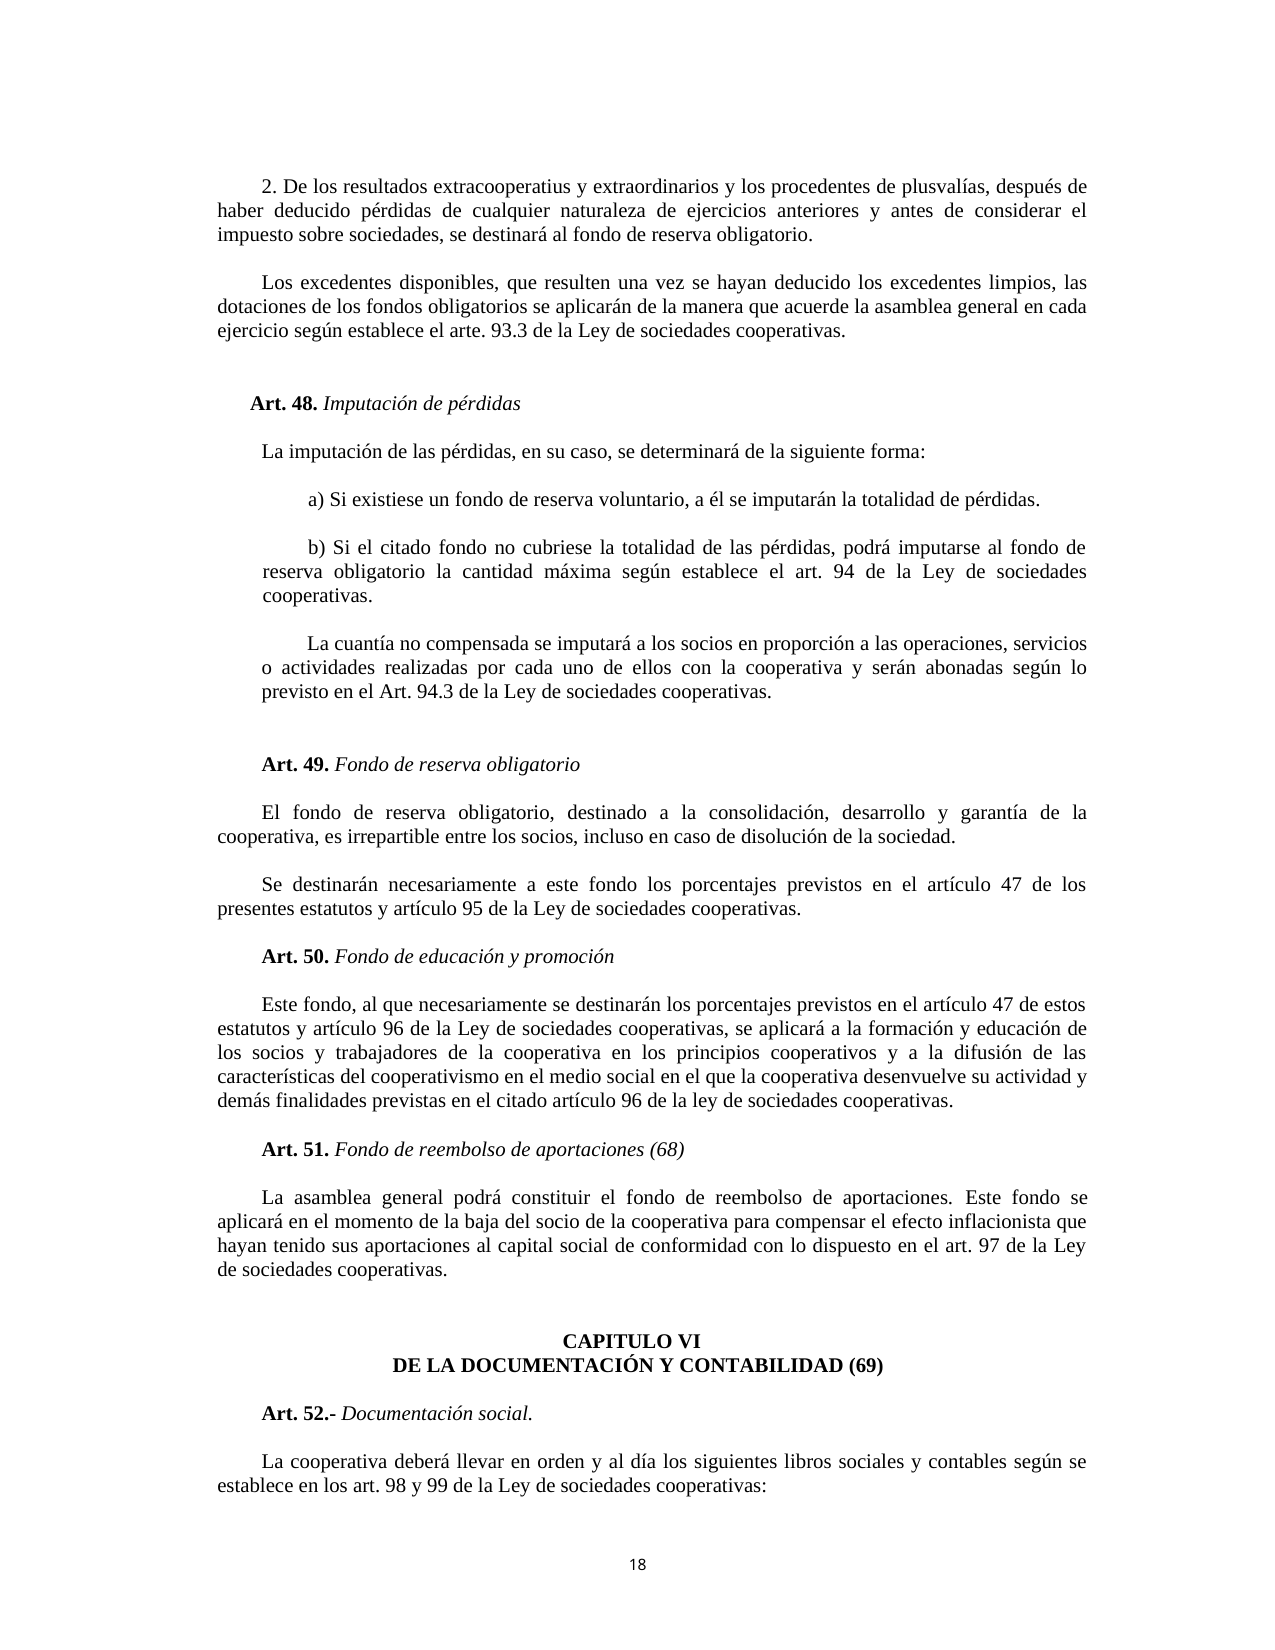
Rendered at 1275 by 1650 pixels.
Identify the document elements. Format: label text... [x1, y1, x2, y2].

text Art. 49. Fondo de reserva obligatorio [217, 752, 1088, 776]
text b) Si el citado fondo no cubriese la totalidad de las pérdidas, podrá imputarse al fondo de reserva obligatorio la cantidad máxima según establece el art. 94 de la Ley de sociedades cooperativas. [262, 535, 1088, 607]
text Los excedentes disponibles, que resulten una vez se hayan deducido los excedentes limpios, las dotaciones de los fondos obligatorios se aplicarán de la manera que acuerde la asamblea general en cada ejercicio según establece el arte. 93.3 de la Ley de sociedades cooperativas. [217, 270, 1088, 342]
text El fondo de reserva obligatorio, destinado a la consolidación, desarrollo y garantía de la cooperativa, es irrepartible entre los socios, incluso en caso de disolución de la sociedad. [217, 800, 1088, 848]
text Art. 50. Fondo de educación y promoción [217, 944, 1088, 968]
text Art. 51. Fondo de reembolso de aportaciones (68) [217, 1137, 1088, 1161]
text La asamblea general podrá constituir el fondo de reembolso de aportaciones. Este fondo se aplicará en el momento de la baja del socio de la cooperativa para compensar el efecto inflacionista que hayan tenido sus aportaciones al capital social de conformidad con lo dispuesto en el art. 97 de la Ley de sociedades cooperativas. [217, 1185, 1088, 1281]
text Art. 52.- Documentación social. [217, 1401, 1088, 1425]
text Este fondo, al que necesariamente se destinarán los porcentajes previstos en el artículo 47 de estos estatutos y artículo 96 de la Ley de sociedades cooperativas, se aplicará a la formación y educación de los socios y trabajadores de la cooperativa en los principios cooperativos y a la difusión de las características del cooperativismo en el medio social en el que la cooperativa desenvuelve su actividad y demás finalidades previstas en el citado artículo 96 de la ley de sociedades cooperativas. [217, 992, 1088, 1112]
text La cuantía no compensada se imputará a los socios en proporción a las operaciones, servicios o actividades realizadas por cada uno de ellos con la cooperativa y serán abonadas según lo previsto en el Art. 94.3 de la Ley de sociedades cooperativas. [261, 631, 1088, 703]
text a) Si existiese un fondo de reserva voluntario, a él se imputarán la totalidad de pérdidas. [262, 487, 1088, 511]
text 2. De los resultados extracooperatius y extraordinarios y los procedentes de plusvalías, después de haber deducido pérdidas de cualquier naturaleza de ejercicios anteriores y antes de considerar el impuesto sobre sociedades, se destinará al fondo de reserva obligatorio. [217, 174, 1088, 246]
text Se destinarán necesariamente a este fondo los porcentajes previstos en el artículo 47 de los presentes estatutos y artículo 95 de la Ley de sociedades cooperativas. [217, 872, 1088, 920]
text DE LA DOCUMENTACIÓN Y CONTABILIDAD (69) [187, 1353, 1088, 1377]
subtitle CAPITULO VI [562, 1329, 1088, 1353]
text La cooperativa deberá llevar en orden y al día los siguientes libros sociales y contables según se establece en los art. 98 y 99 de la Ley de sociedades cooperativas: [217, 1449, 1088, 1497]
text Art. 48. Imputación de pérdidas [187, 391, 1088, 415]
text La imputación de las pérdidas, en su caso, se determinará de la siguiente forma: [217, 439, 1088, 463]
